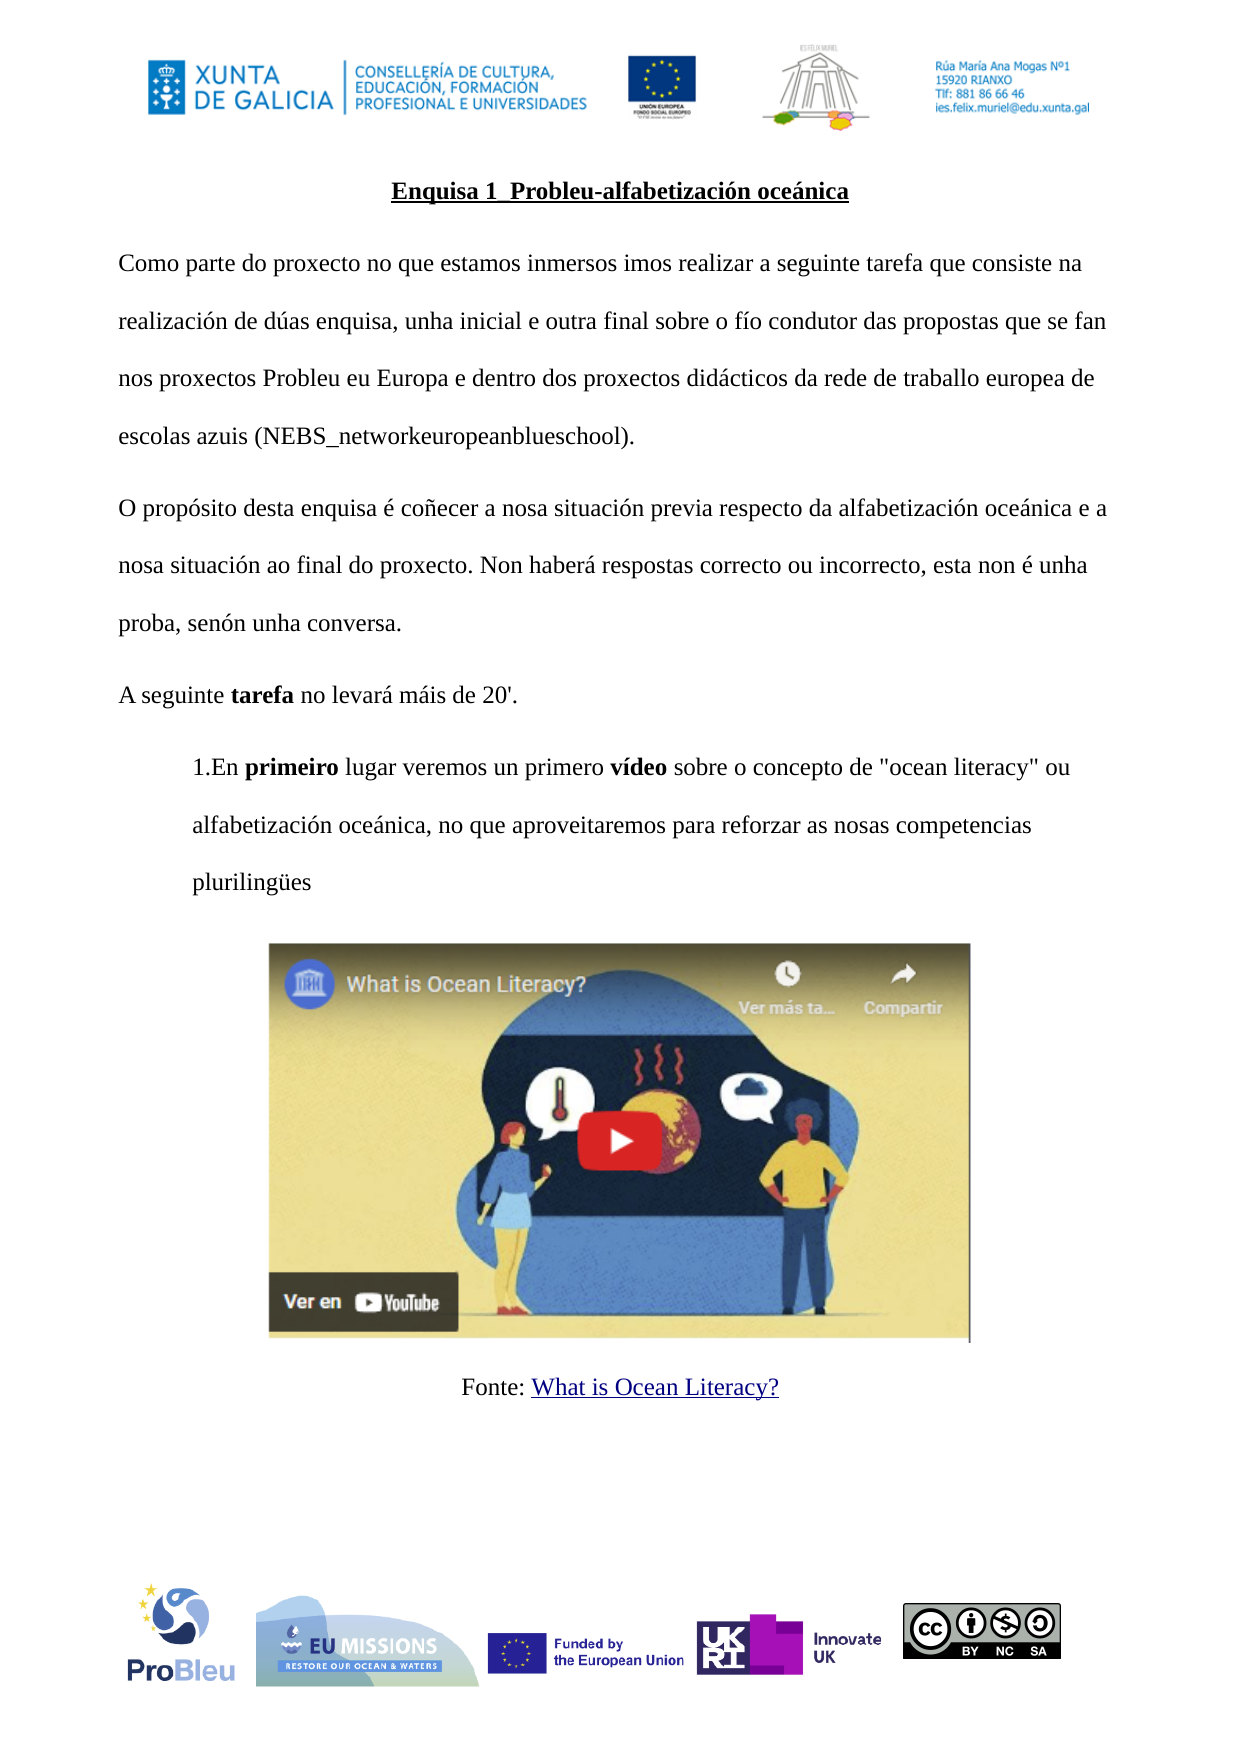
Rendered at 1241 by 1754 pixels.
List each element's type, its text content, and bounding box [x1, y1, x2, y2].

text O propósito desta enquisa é coñecer a nosa situación previa respecto da alfabetización oceánica e a nosa situación ao final do proxecto. Non haberá respostas correcto ou incorrecto, esta non é unha proba, senón unha conversa. [118, 493, 1122, 637]
list En primeiro lugar veremos un primero vídeo sobre o concepto de "ocean literacy" ou alfabetización oceánica, no que aproveitaremos para reforzar as nosas competencias plurilingües [118, 752, 1122, 896]
picture [903, 1603, 1061, 1659]
picture [148, 44, 1089, 131]
text Como parte do proxecto no que estamos inmersos imos realizar a seguinte tarefa que consiste na realización de dúas enquisa, unha inicial e outra final sobre o fío condutor das propostas que se fan nos proxectos Probleu eu Europa e dentro dos proxectos didácticos da rede de traballo europea de escolas azuis (NEBS_networkeuropeanblueschool). [118, 248, 1122, 450]
text Enquisa 1_Probleu-alfabetización oceánica [118, 176, 1122, 205]
picture [263, 939, 977, 1343]
picture [121, 1578, 891, 1687]
text A seguinte tarefa no levará máis de 20'. [118, 680, 1122, 709]
text Fonte: What is Ocean Literacy? [118, 1372, 1122, 1458]
